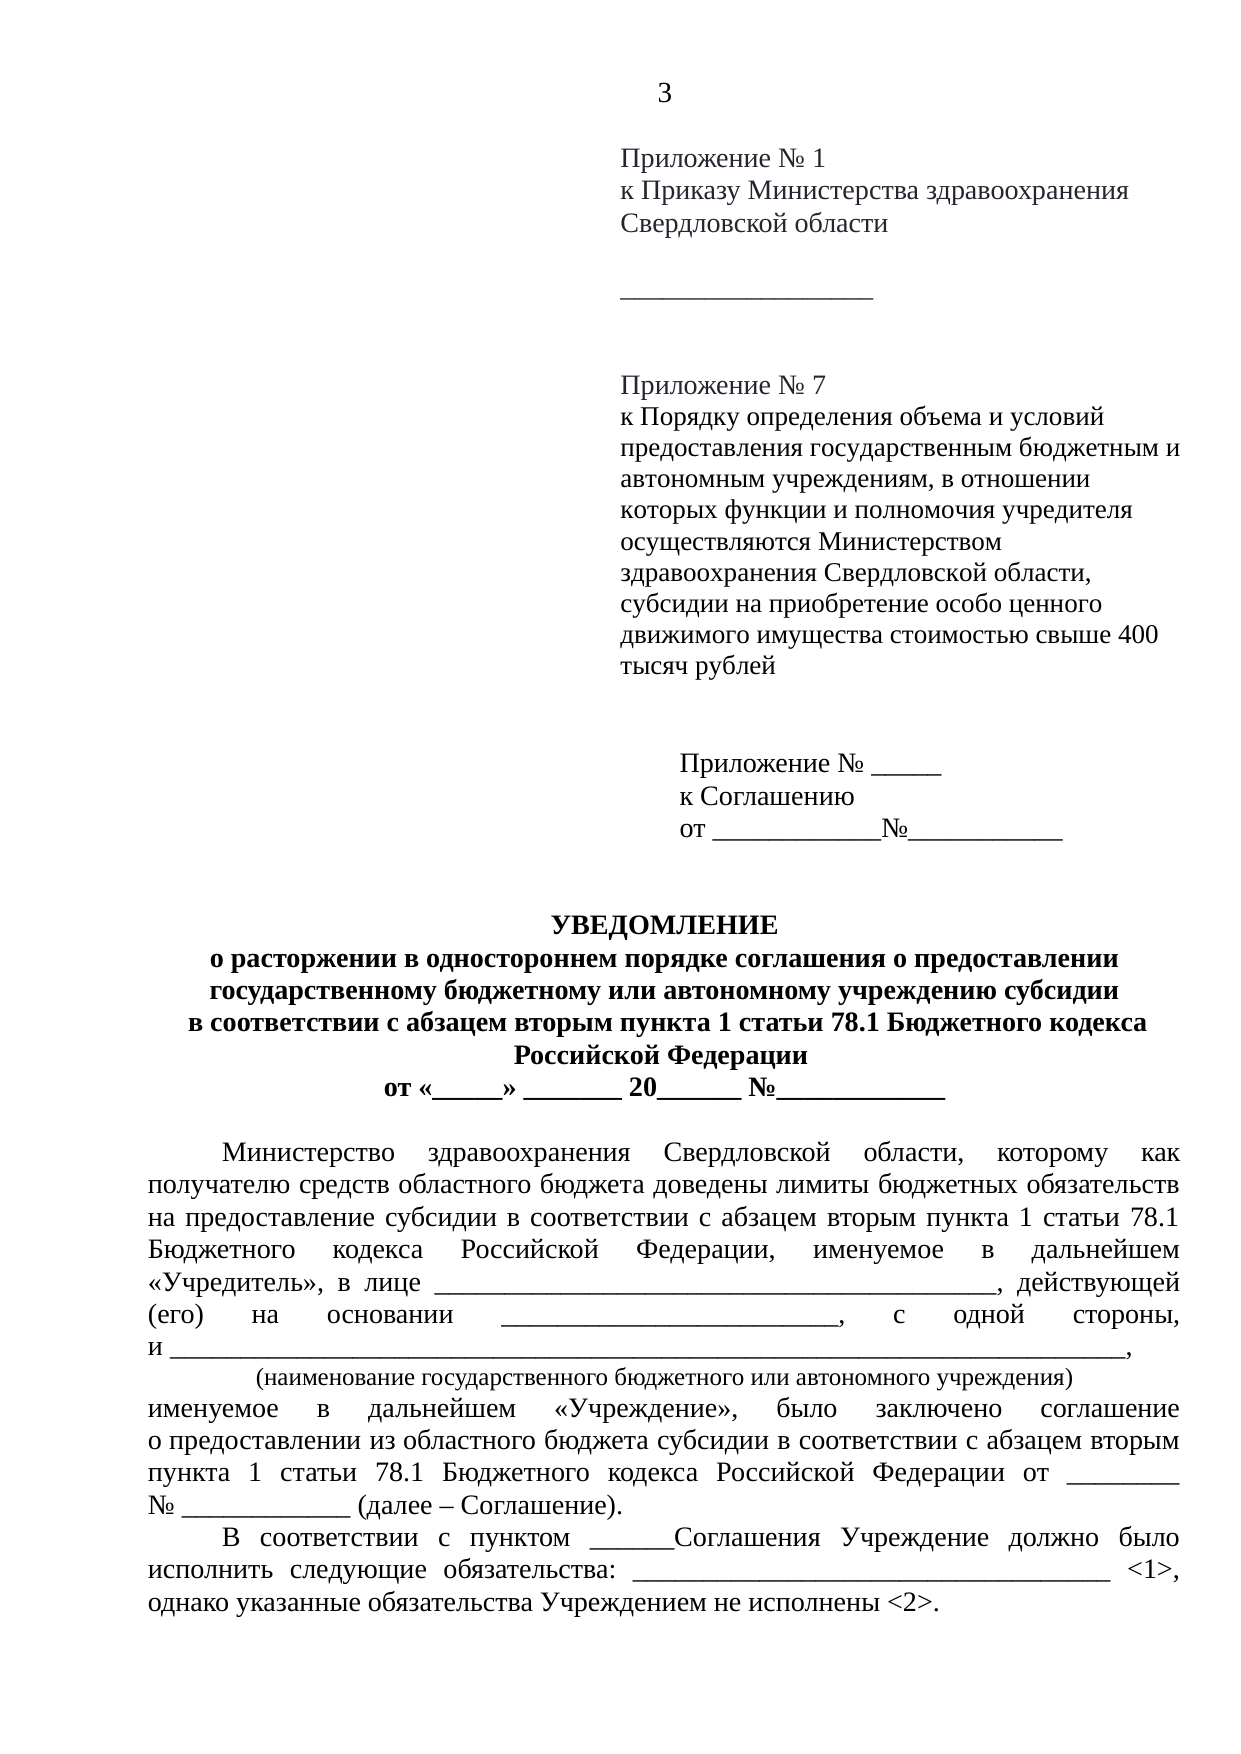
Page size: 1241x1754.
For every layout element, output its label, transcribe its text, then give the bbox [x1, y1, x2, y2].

text (наименование государственного бюджетного или автономного учреждения) [148, 1362, 1181, 1391]
text о расторжении в одностороннем порядке соглашения о предоставлении государственному бюджетному или автономному учреждению субсидии [148, 941, 1181, 1006]
text __________________ [620, 271, 1181, 303]
text Приложение № 1 [620, 141, 1181, 173]
text УВЕДОМЛЕНИЕ [148, 908, 1181, 941]
text к Соглашению от ____________№___________ [679, 779, 1181, 843]
text к Порядку определения объема и условий предоставления государственным бюджетным и автономным учреждениям, в отношении которых функции и полномочия учредителя осуществляются Министерством здравоохранения Свердловской области, субсидии на приобретение особо ценного движимого имущества стоимостью свыше 400 тысяч рублей [620, 400, 1181, 680]
text Свердловской области [620, 206, 1181, 238]
text в соответствии с абзацем вторым пункта 1 статьи 78.1 Бюджетного кодекса Российской Федерации [148, 1006, 1181, 1070]
text от «_____» _______ 20______ №____________ [148, 1070, 1181, 1103]
text Приложение № _____ [148, 746, 1181, 779]
text Министерство здравоохранения Свердловской области, которому как получателю средств областного бюджета доведены лимиты бюджетных обязательств на предоставление субсидии в соответствии с абзацем вторым пункта 1 статьи 78.1 Бюджетного кодекса Российской Федерации, именуемое в дальнейшем «Учредитель», в лице ________________________________________, действующей (его) на основании ________________________, с одной стороны, и ____________________________________________________________________, [148, 1135, 1181, 1362]
text к Приказу Министерства здравоохранения [620, 173, 1181, 206]
text именуемое в дальнейшем «Учреждение», было заключено соглашение о предоставлении из областного бюджета субсидии в соответствии с абзацем вторым пункта 1 статьи 78.1 Бюджетного кодекса Российской Федерации от ________ № ____________ (далее – Соглашение). [148, 1391, 1181, 1520]
text В соответствии с пунктом ______Соглашения Учреждение должно было исполнить следующие обязательства: __________________________________ <1>, однако указанные обязательства Учреждением не исполнены <2>. [148, 1520, 1181, 1617]
text Приложение № 7 [620, 368, 1181, 400]
